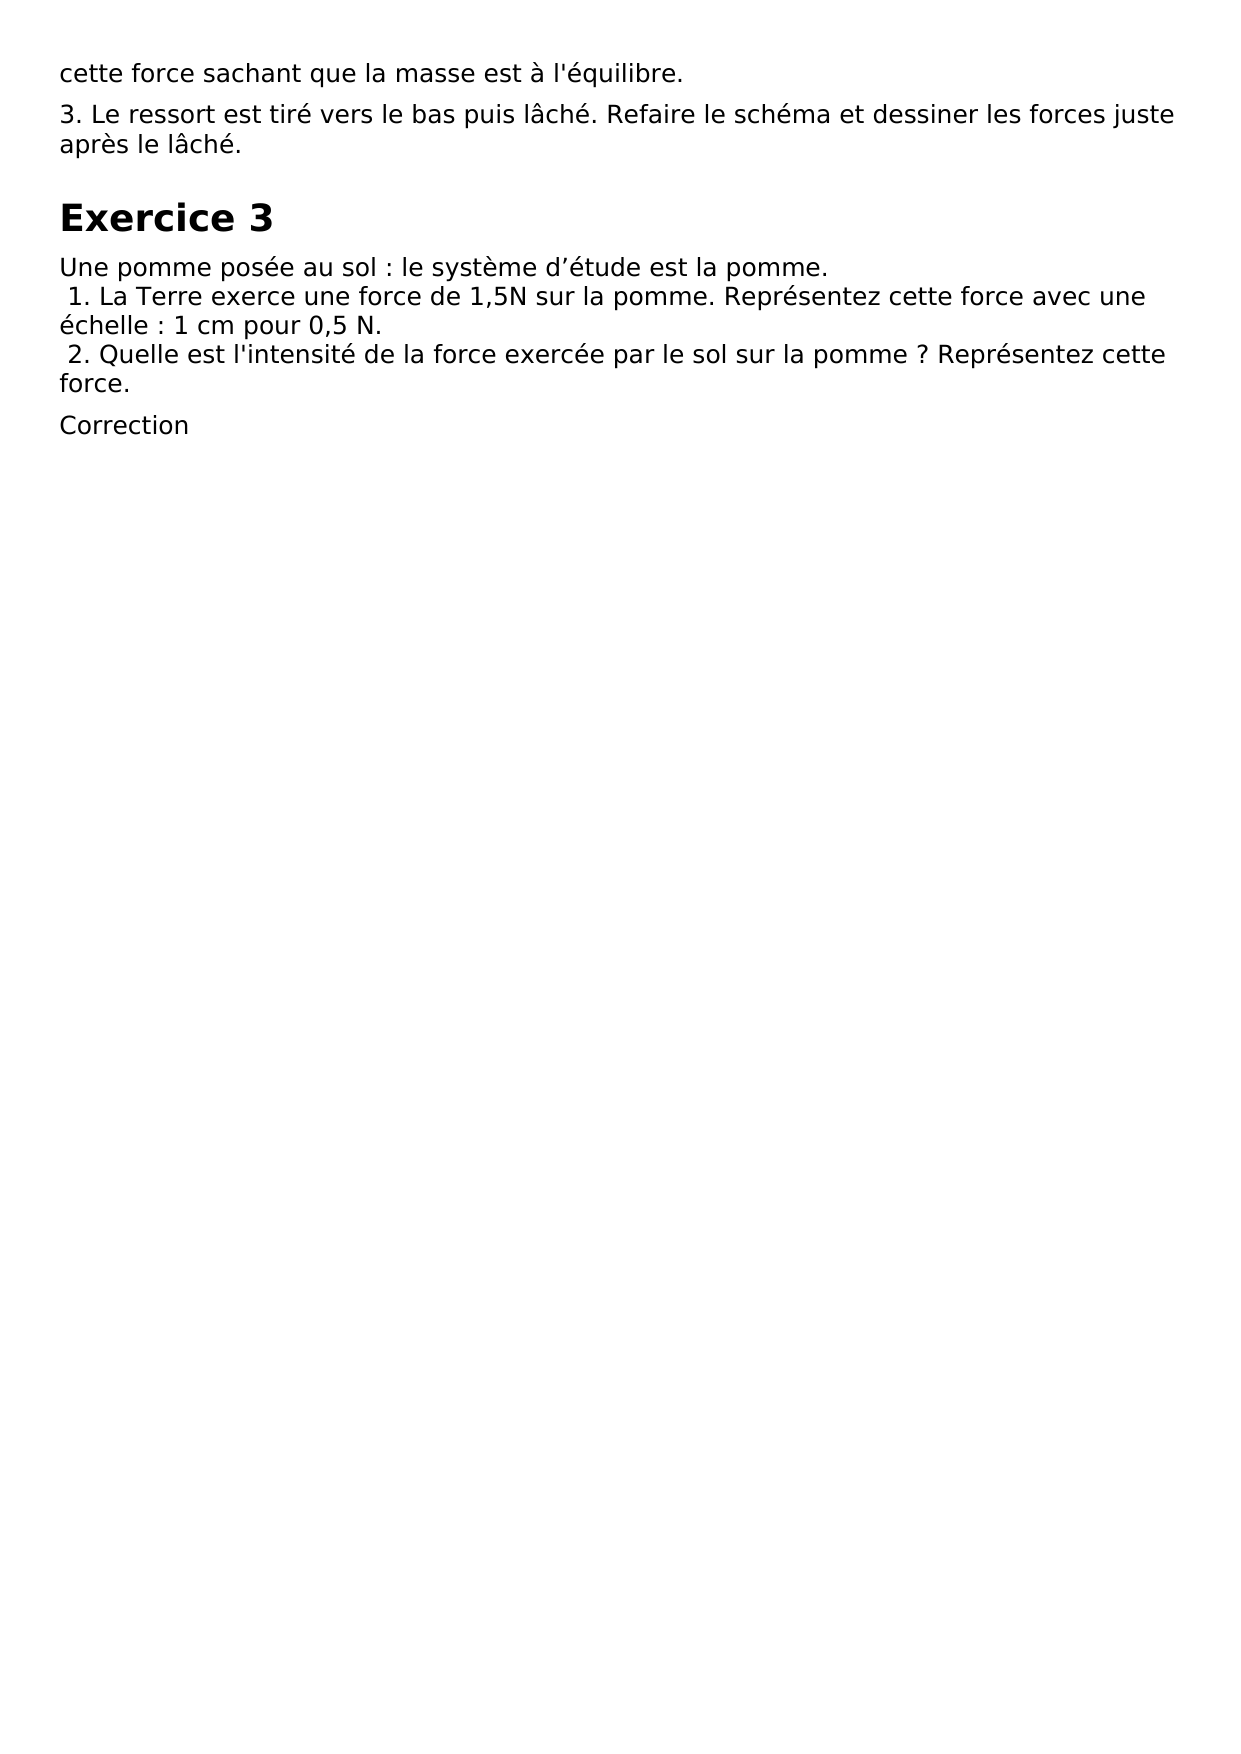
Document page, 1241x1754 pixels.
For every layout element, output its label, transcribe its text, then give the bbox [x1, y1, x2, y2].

text Correction [59, 411, 1181, 440]
text 3. Le ressort est tiré vers le bas puis lâché. Refaire le schéma et dessiner les forces juste après le lâché. [59, 101, 1181, 159]
subtitle Exercice 3 [59, 197, 1181, 240]
text cette force sachant que la masse est à l'équilibre. [59, 59, 1181, 88]
text Une pomme posée au sol : le système d’étude est la pomme. 1. La Terre exerce une force de 1,5N sur la pomme. Représentez cette force avec une échelle : 1 cm pour 0,5 N. 2. Quelle est l'intensité de la force exercée par le sol sur la pomme ? Représentez cette force. [59, 253, 1181, 398]
